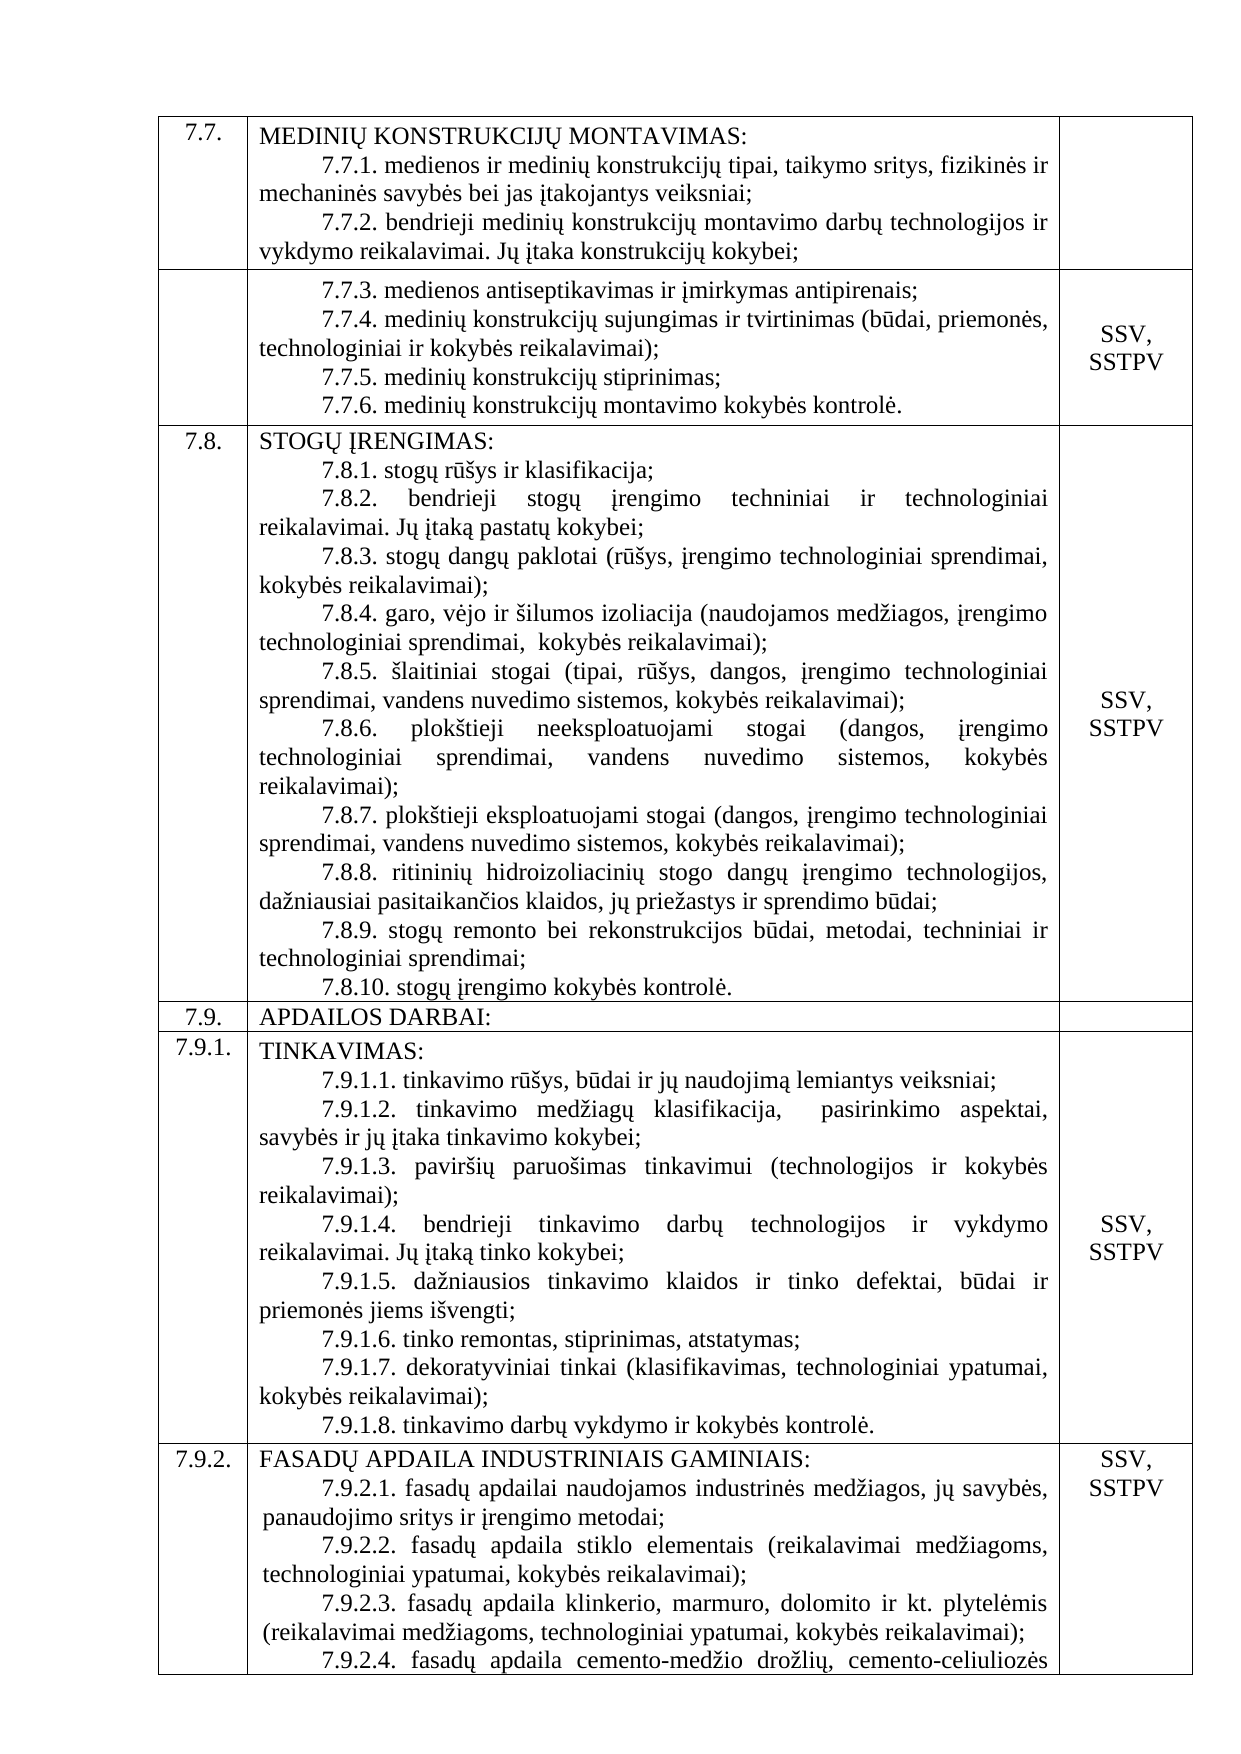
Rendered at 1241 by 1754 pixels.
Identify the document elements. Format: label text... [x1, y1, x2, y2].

table_cell [1060, 117, 1192, 269]
table_cell 7.7.3. medienos antiseptikavimas ir įmirkymas antipirenais; 7.7.4. medinių konstrukcijų sujungimas ir tvirtinimas (būdai, priemonės, technologiniai ir kokybės reikalavimai); 7.7.5. medinių konstrukcijų stiprinimas; 7.7.6. medinių konstrukcijų montavimo kokybės kontrolė. [248, 270, 1059, 425]
table_cell FASADŲ APDAILA INDUSTRINIAIS GAMINIAIS: 7.9.2.1. fasadų apdailai naudojamos industrinės medžiagos, jų savybės, panaudojimo sritys ir įrengimo metodai; 7.9.2.2. fasadų apdaila stiklo elementais (reikalavimai medžiagoms, technologiniai ypatumai, kokybės reikalavimai); 7.9.2.3. fasadų apdaila klinkerio, marmuro, dolomito ir kt. plytelėmis (reikalavimai medžiagoms, technologiniai ypatumai, kokybės reikalavimai); 7.9.2.4. fasadų apdaila cemento-medžio drožlių, cemento-celiuliozės [248, 1444, 1059, 1674]
table_cell APDAILOS DARBAI: [248, 1002, 1059, 1031]
table_cell 7.8. [159, 426, 247, 1001]
table_cell 7.9.2. [159, 1444, 247, 1674]
table_cell 7.7. [159, 117, 247, 269]
table_cell SSV, SSTPV [1060, 1444, 1192, 1674]
table_cell [1060, 1002, 1192, 1031]
table_cell 7.9.1. [159, 1032, 247, 1443]
table_cell TINKAVIMAS: 7.9.1.1. tinkavimo rūšys, būdai ir jų naudojimą lemiantys veiksniai; 7.9.1.2. tinkavimo medžiagų klasifikacija, pasirinkimo aspektai, savybės ir jų įtaka tinkavimo kokybei; 7.9.1.3. paviršių paruošimas tinkavimui (technologijos ir kokybės reikalavimai); 7.9.1.4. bendrieji tinkavimo darbų technologijos ir vykdymo reikalavimai. Jų įtaką tinko kokybei; 7.9.1.5. dažniausios tinkavimo klaidos ir tinko defektai, būdai ir priemonės jiems išvengti; 7.9.1.6. tinko remontas, stiprinimas, atstatymas; 7.9.1.7. dekoratyviniai tinkai (klasifikavimas, technologiniai ypatumai, kokybės reikalavimai); 7.9.1.8. tinkavimo darbų vykdymo ir kokybės kontrolė. [248, 1032, 1059, 1443]
table_cell STOGŲ ĮRENGIMAS: 7.8.1. stogų rūšys ir klasifikacija; 7.8.2. bendrieji stogų įrengimo techniniai ir technologiniai reikalavimai. Jų įtaką pastatų kokybei; 7.8.3. stogų dangų paklotai (rūšys, įrengimo technologiniai sprendimai, kokybės reikalavimai); 7.8.4. garo, vėjo ir šilumos izoliacija (naudojamos medžiagos, įrengimo technologiniai sprendimai, kokybės reikalavimai); 7.8.5. šlaitiniai stogai (tipai, rūšys, dangos, įrengimo technologiniai sprendimai, vandens nuvedimo sistemos, kokybės reikalavimai); 7.8.6. plokštieji neeksploatuojami stogai (dangos, įrengimo technologiniai sprendimai, vandens nuvedimo sistemos, kokybės reikalavimai); 7.8.7. plokštieji eksploatuojami stogai (dangos, įrengimo technologiniai sprendimai, vandens nuvedimo sistemos, kokybės reikalavimai); 7.8.8. ritininių hidroizoliacinių stogo dangų įrengimo technologijos, dažniausiai pasitaikančios klaidos, jų priežastys ir sprendimo būdai; 7.8.9. stogų remonto bei rekonstrukcijos būdai, metodai, techniniai ir technologiniai sprendimai; 7.8.10. stogų įrengimo kokybės kontrolė. [248, 426, 1059, 1001]
table_cell SSV, SSTPV [1060, 1032, 1192, 1443]
table_cell SSV, SSTPV [1060, 426, 1192, 1001]
table_cell MEDINIŲ KONSTRUKCIJŲ MONTAVIMAS: 7.7.1. medienos ir medinių konstrukcijų tipai, taikymo sritys, fizikinės ir mechaninės savybės bei jas įtakojantys veiksniai; 7.7.2. bendrieji medinių konstrukcijų montavimo darbų technologijos ir vykdymo reikalavimai. Jų įtaka konstrukcijų kokybei; [248, 117, 1059, 269]
table_cell 7.9. [159, 1002, 247, 1031]
table_cell [159, 270, 247, 425]
table_cell SSV, SSTPV [1060, 270, 1192, 425]
